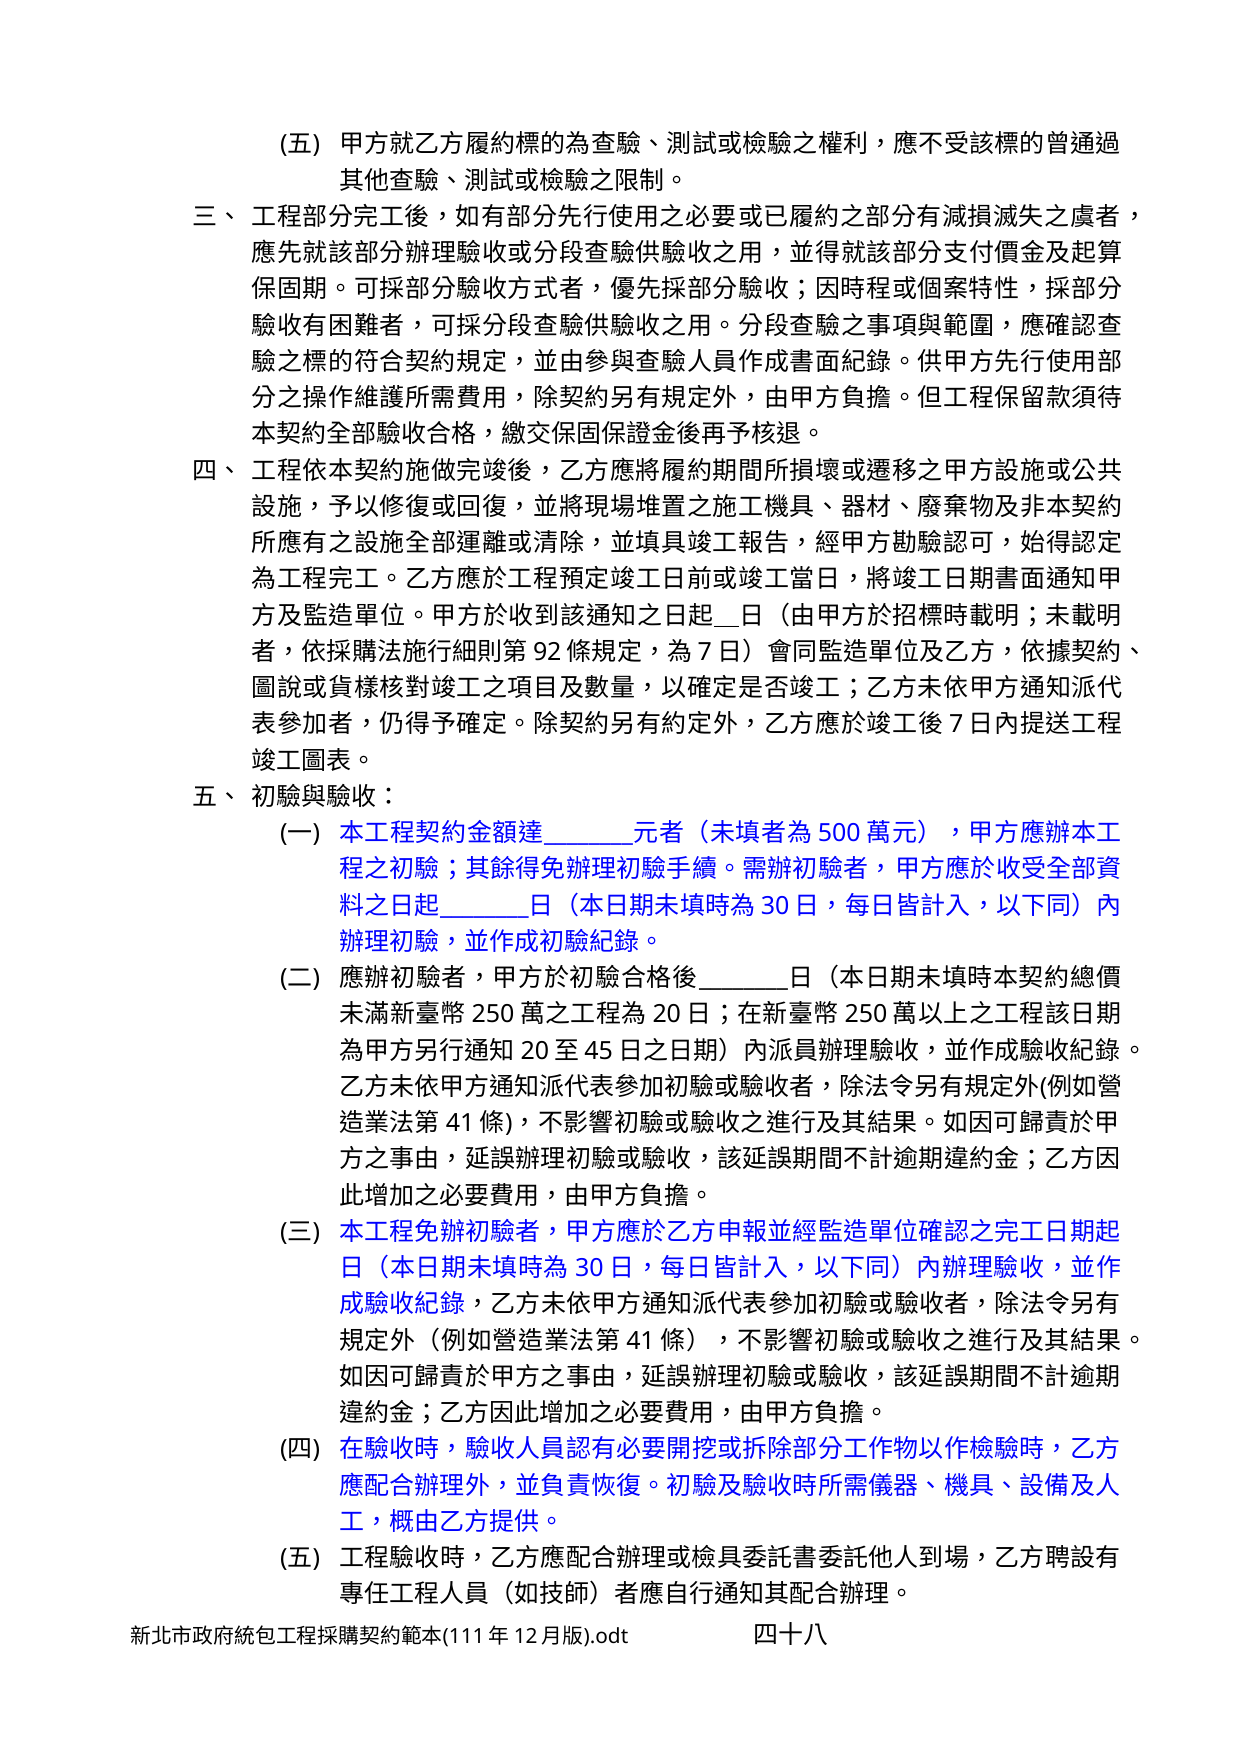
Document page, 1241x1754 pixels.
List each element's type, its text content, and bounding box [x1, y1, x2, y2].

subtitle 本工程契約金額達________元者（未填者為500萬元），甲方應辦本工程之初驗；其餘得免辦理初驗手續。需辦初驗者，甲方應於收受全部資料之日起________日（本日期未填時為30日，每日皆計入，以下同）內辦理初驗，並作成初驗紀錄。 [280, 813, 1122, 958]
subtitle 工程依本契約施做完竣後，乙方應將履約期間所損壞或遷移之甲方設施或公共設施，予以修復或回復，並將現場堆置之施工機具、器材、廢棄物及非本契約所應有之設施全部運離或清除，並填具竣工報告，經甲方勘驗認可，始得認定為工程完工。乙方應於工程預定竣工日前或竣工當日，將竣工日期書面通知甲方及監造單位。甲方於收到該通知之日起＿日（由甲方於招標時載明；未載明者，依採購法施行細則第92條規定，為7日）會同監造單位及乙方，依據契約、圖說或貨樣核對竣工之項目及數量，以確定是否竣工；乙方未依甲方通知派代表參加者，仍得予確定。除契約另有約定外，乙方應於竣工後7日內提送工程竣工圖表。 [192, 450, 1122, 776]
subtitle 應辦初驗者，甲方於初驗合格後________日（本日期未填時本契約總價未滿新臺幣250萬之工程為20日；在新臺幣250萬以上之工程該日期為甲方另行通知20至45日之日期）內派員辦理驗收，並作成驗收紀錄。乙方未依甲方通知派代表參加初驗或驗收者，除法令另有規定外(例如營造業法第41條)，不影響初驗或驗收之進行及其結果。如因可歸責於甲方之事由，延誤辦理初驗或驗收，該延誤期間不計逾期違約金；乙方因此增加之必要費用，由甲方負擔。 [280, 958, 1122, 1211]
subtitle 工程驗收時，乙方應配合辦理或檢具委託書委託他人到場，乙方聘設有專任工程人員（如技師）者應自行通知其配合辦理。 [280, 1538, 1122, 1610]
subtitle 甲方就乙方履約標的為查驗、測試或檢驗之權利，應不受該標的曾通過其他查驗、測試或檢驗之限制。 [280, 124, 1122, 196]
subtitle 本工程免辦初驗者，甲方應於乙方申報並經監造單位確認之完工日期起 日（本日期未填時為30日，每日皆計入，以下同）內辦理驗收，並作成驗收紀錄，乙方未依甲方通知派代表參加初驗或驗收者，除法令另有規定外（例如營造業法第41條），不影響初驗或驗收之進行及其結果。如因可歸責於甲方之事由，延誤辦理初驗或驗收，該延誤期間不計逾期違約金；乙方因此增加之必要費用，由甲方負擔。 [280, 1211, 1122, 1429]
subtitle 工程部分完工後，如有部分先行使用之必要或已履約之部分有減損滅失之虞者，應先就該部分辦理驗收或分段查驗供驗收之用，並得就該部分支付價金及起算保固期。可採部分驗收方式者，優先採部分驗收；因時程或個案特性，採部分驗收有困難者，可採分段查驗供驗收之用。分段查驗之事項與範圍，應確認查驗之標的符合契約規定，並由參與查驗人員作成書面紀錄。供甲方先行使用部分之操作維護所需費用，除契約另有規定外，由甲方負擔。但工程保留款須待本契約全部驗收合格，繳交保固保證金後再予核退。 [192, 196, 1122, 450]
subtitle 在驗收時，驗收人員認有必要開挖或拆除部分工作物以作檢驗時，乙方應配合辦理外，並負責恢復。初驗及驗收時所需儀器、機具、設備及人工，概由乙方提供。 [280, 1429, 1122, 1538]
subtitle 初驗與驗收： [192, 776, 1122, 813]
